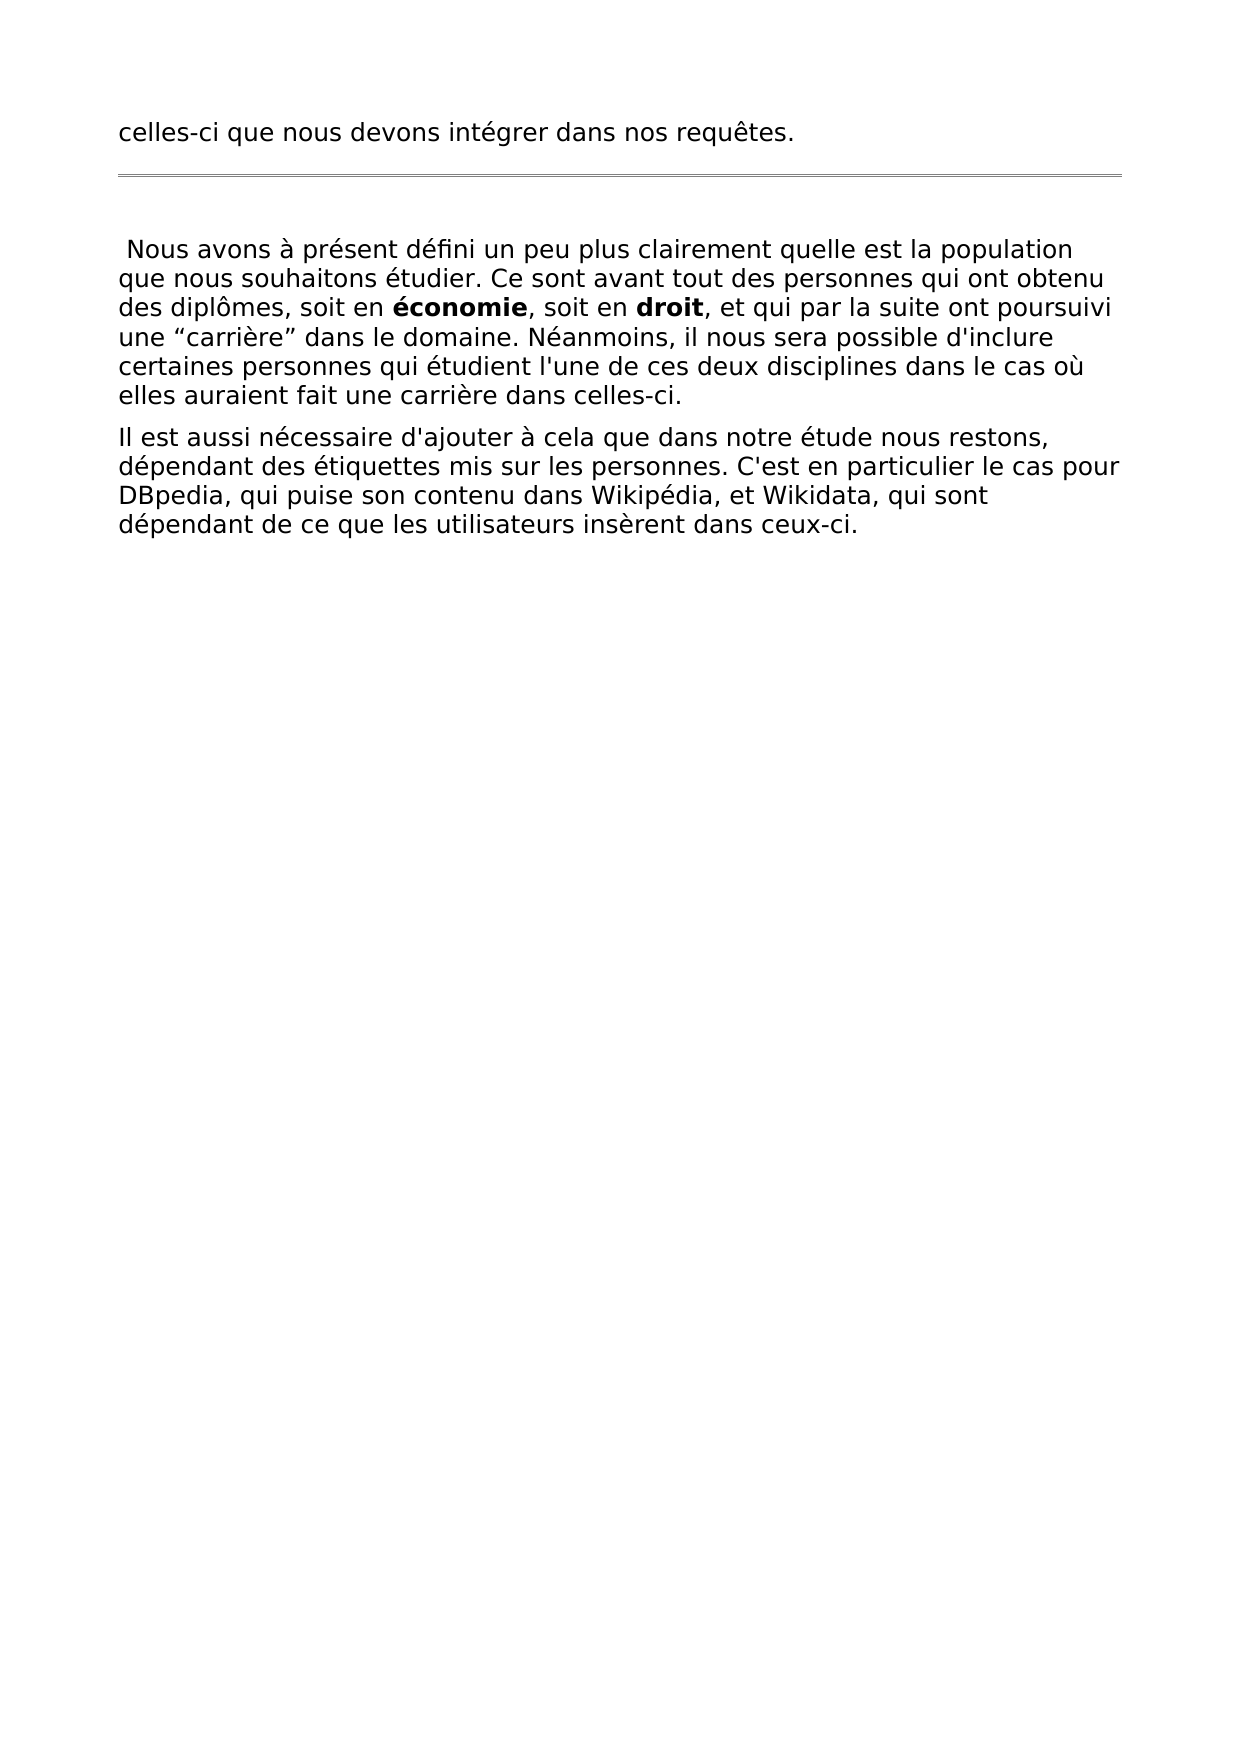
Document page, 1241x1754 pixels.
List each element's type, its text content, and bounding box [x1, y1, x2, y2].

text Nous avons à présent défini un peu plus clairement quelle est la population que nous souhaitons étudier. Ce sont avant tout des personnes qui ont obtenu des diplômes, soit en économie, soit en droit, et qui par la suite ont poursuivi une “carrière” dans le domaine. Néanmoins, il nous sera possible d'inclure certaines personnes qui étudient l'une de ces deux disciplines dans le cas où elles auraient fait une carrière dans celles-ci. [118, 206, 1122, 410]
text celles-ci que nous devons intégrer dans nos requêtes. [118, 118, 1122, 147]
text Il est aussi nécessaire d'ajouter à cela que dans notre étude nous restons, dépendant des étiquettes mis sur les personnes. C'est en particulier le cas pour DBpedia, qui puise son contenu dans Wikipédia, et Wikidata, qui sont dépendant de ce que les utilisateurs insèrent dans ceux-ci. [118, 423, 1122, 539]
